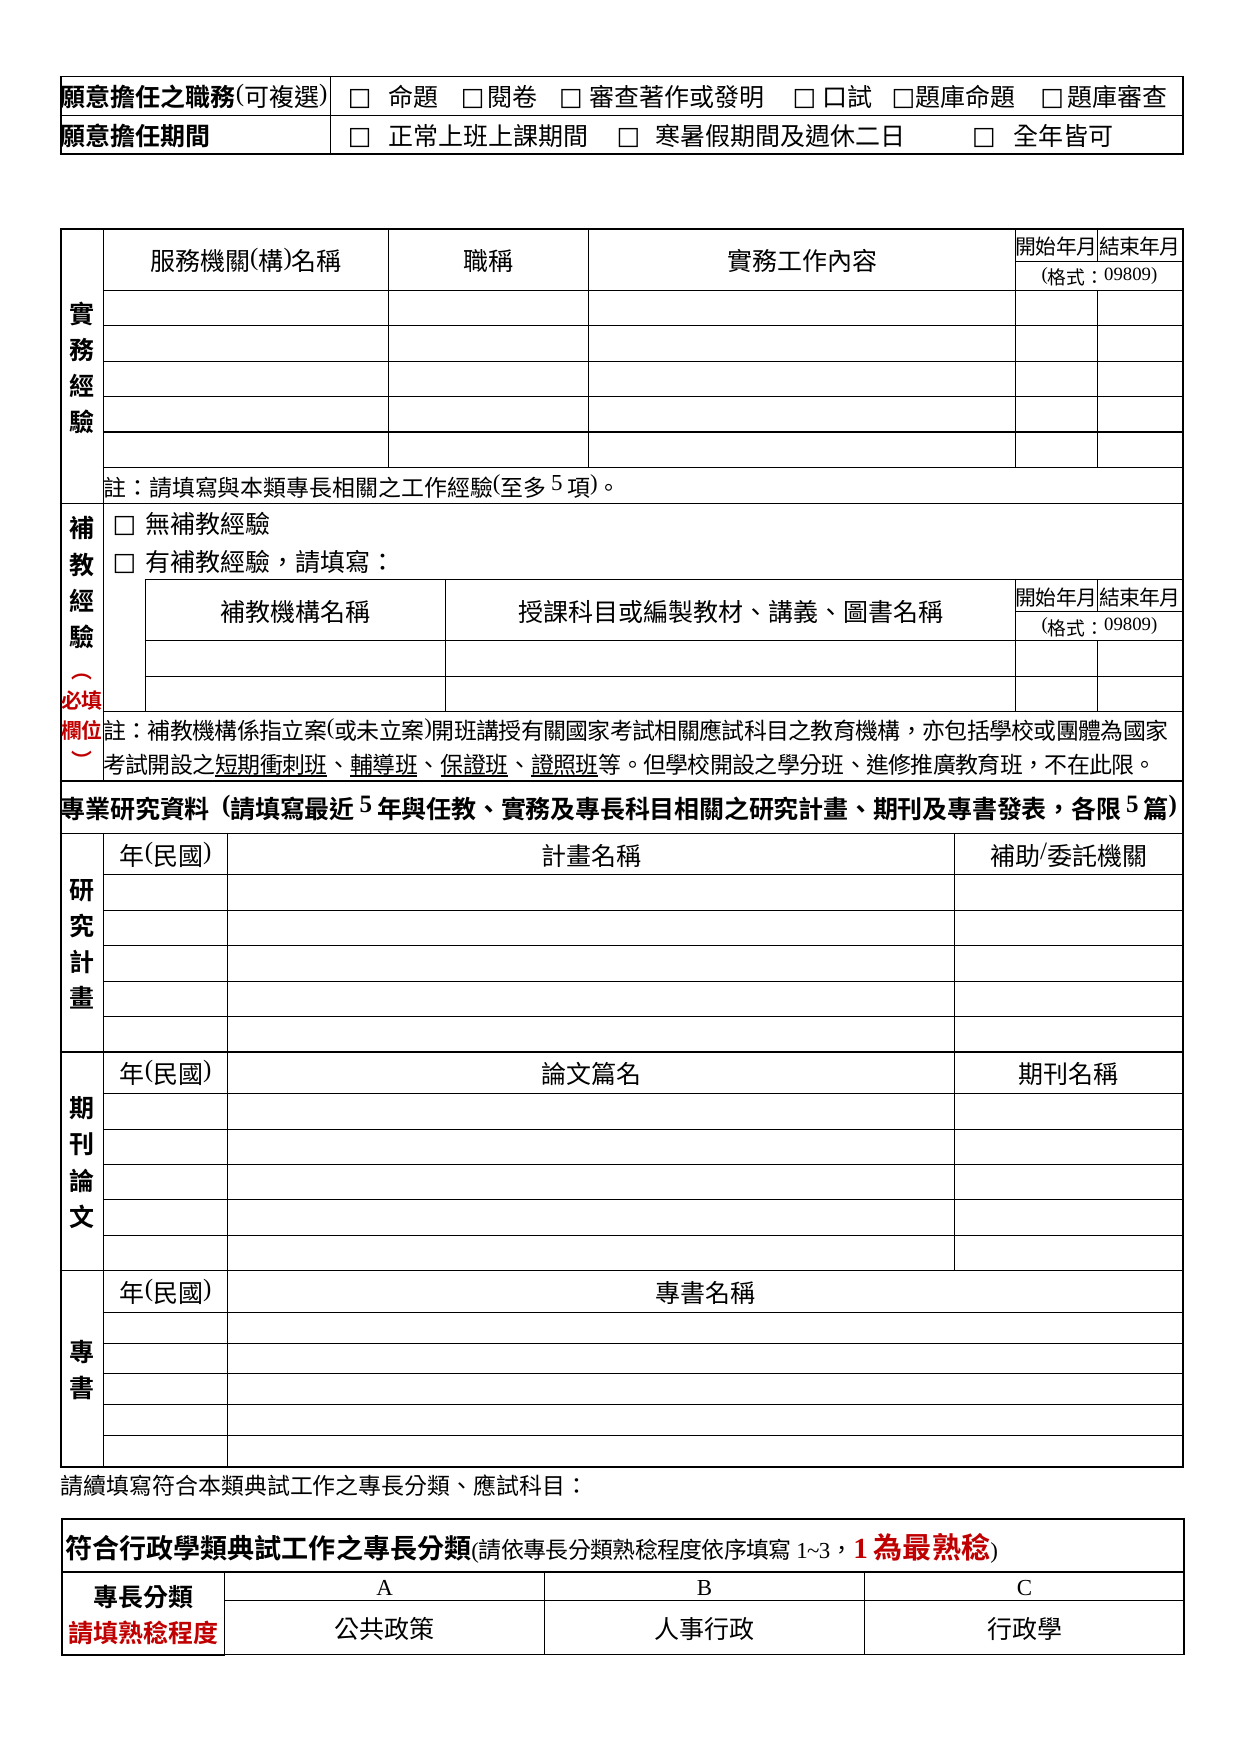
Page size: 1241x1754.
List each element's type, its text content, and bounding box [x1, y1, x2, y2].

table_cell A [225, 1573, 544, 1600]
table_cell 研 究 計 畫 [62, 834, 103, 1051]
table_cell 行政學 [865, 1601, 1183, 1653]
table_cell [1016, 397, 1097, 431]
table_cell □ [891, 77, 915, 115]
table_cell □ [954, 116, 1013, 153]
table_cell 年(民國) [104, 834, 227, 874]
table_cell [104, 362, 388, 396]
table_cell [1098, 291, 1182, 325]
table_cell [1016, 641, 1097, 676]
table_cell 論文篇名 [228, 1053, 954, 1093]
table_cell [146, 641, 445, 676]
table_cell [104, 982, 227, 1016]
table_cell 寒暑假期間及週休二日 [656, 116, 954, 153]
table_cell [389, 326, 588, 361]
table_cell [228, 911, 954, 945]
table_cell 補助/委託機關 [955, 834, 1182, 874]
table_cell □ [553, 77, 589, 115]
table_cell [1016, 433, 1097, 467]
table_cell [589, 291, 1015, 325]
table_cell 實務工作內容 [589, 230, 1015, 290]
table_cell 實 務 經 驗 [62, 230, 103, 503]
table_cell [228, 1165, 954, 1199]
table_cell [1091, 186, 1183, 228]
table_cell 服務機關(構)名稱 [104, 230, 388, 290]
table_cell [228, 1405, 1182, 1435]
table_cell C [865, 1573, 1183, 1600]
table_cell 願意擔任之職務(可複選) [62, 77, 330, 115]
table_cell 專長分類 請填熟稔程度 [63, 1573, 224, 1653]
table_cell 註：請填寫與本類專長相關之工作經驗(至多5項)。 [104, 468, 1182, 503]
table_cell [228, 875, 954, 910]
table_cell [1016, 677, 1097, 711]
table_cell [589, 362, 1015, 396]
table_cell [228, 1094, 954, 1128]
table_cell [104, 1017, 227, 1051]
table_cell [1016, 291, 1097, 325]
table_cell 閱卷 [488, 77, 552, 115]
table_cell [1098, 362, 1182, 396]
table_cell [146, 677, 445, 711]
table_cell □ [786, 77, 822, 115]
table_cell [104, 946, 227, 981]
table_cell □ [331, 116, 388, 153]
table_cell □ [601, 116, 656, 153]
table_cell 全年皆可 [1013, 116, 1182, 153]
table_cell 有補教經驗，請填寫： [145, 540, 1182, 579]
table_cell 專 書 [62, 1271, 103, 1466]
table_cell (格式：09809) [1016, 262, 1182, 290]
table_cell 審查著作或發明 [589, 77, 786, 115]
table_cell [389, 397, 588, 431]
table_cell [228, 1313, 1182, 1342]
table_cell [228, 1236, 954, 1270]
table_cell [228, 1374, 1182, 1404]
table_cell [389, 362, 588, 396]
table_cell [1016, 326, 1097, 361]
table_cell [589, 397, 1015, 431]
table_cell [61, 186, 1091, 228]
table_cell [1098, 326, 1182, 361]
table_cell [104, 1374, 227, 1404]
table_cell [955, 982, 1182, 1016]
table_cell 開始年月 [1016, 580, 1097, 611]
table_cell [228, 1017, 954, 1051]
table_cell [446, 677, 1015, 711]
table_cell [389, 291, 588, 325]
table_cell 補 教 經 驗 ︵ 必填欄位 ︶ [62, 504, 103, 780]
table_cell [104, 1344, 227, 1373]
table_cell 補教機構名稱 [146, 580, 445, 640]
table_cell [955, 1094, 1182, 1128]
table_cell 口試 [822, 77, 891, 115]
table_cell 專業研究資料 (請填寫最近5年與任教、實務及專長科目相關之研究計畫、期刊及專書發表，各限5篇) [62, 782, 1182, 833]
table_cell [104, 1200, 227, 1235]
table_cell [389, 433, 588, 467]
table_cell [955, 1165, 1182, 1199]
table_cell [228, 1200, 954, 1235]
table_cell [589, 433, 1015, 467]
table_cell 計畫名稱 [228, 834, 954, 874]
table_cell [104, 1094, 227, 1128]
table_cell 結束年月 [1098, 580, 1182, 611]
table_cell 專書名稱 [228, 1271, 1182, 1312]
table_cell [228, 1436, 1182, 1466]
table_cell 正常上班上課期間 [388, 116, 601, 153]
table_cell B [545, 1573, 864, 1600]
table_cell [104, 291, 388, 325]
table_cell (格式：09809) [1016, 612, 1182, 640]
table_cell 註：補教機構係指立案(或未立案)開班講授有關國家考試相關應試科目之教育機構，亦包括學校或團體為國家考試開設之短期衝刺班、輔導班、保證班、證照班等。但學校開設之學分班、進修推廣教育班，不在此限。 [104, 712, 1182, 780]
table_cell [1098, 677, 1182, 711]
table_cell [104, 1165, 227, 1199]
table_cell [446, 641, 1015, 676]
table_cell □ [457, 77, 488, 115]
table_cell [104, 579, 145, 711]
table_cell [955, 1200, 1182, 1235]
table_cell 年(民國) [104, 1053, 227, 1093]
table_cell [589, 326, 1015, 361]
table_cell 授課科目或編製教材、講義、圖書名稱 [446, 580, 1015, 640]
table_cell [228, 1344, 1182, 1373]
table_cell 結束年月 [1098, 230, 1182, 261]
table_cell [1016, 362, 1097, 396]
table_cell 公共政策 [225, 1601, 544, 1653]
table_cell [228, 1130, 954, 1164]
table_cell [104, 1130, 227, 1164]
table_cell [955, 911, 1182, 945]
table_cell [228, 946, 954, 981]
table_cell [955, 1017, 1182, 1051]
table_cell □ [104, 504, 145, 540]
table_cell 題庫審查 [1068, 77, 1182, 115]
table_cell [1098, 641, 1182, 676]
table_cell 期 刊 論 文 [62, 1053, 103, 1270]
table_cell 人事行政 [545, 1601, 864, 1653]
table_cell [1098, 397, 1182, 431]
table_cell 期刊名稱 [955, 1053, 1182, 1093]
table_cell [104, 911, 227, 945]
table_cell [955, 875, 1182, 910]
table_cell [955, 1130, 1182, 1164]
table_cell [104, 1436, 227, 1466]
table_cell [104, 433, 388, 467]
table_cell □ [104, 540, 145, 579]
table_cell [104, 1313, 227, 1342]
table_cell □ [331, 77, 388, 115]
table_cell [104, 326, 388, 361]
table_cell 題庫命題 [915, 77, 1036, 115]
table_cell [61, 155, 1183, 186]
table_cell [228, 982, 954, 1016]
table_cell □ [1036, 77, 1068, 115]
table_cell 無補教經驗 [145, 504, 1182, 540]
table_cell 年(民國) [104, 1271, 227, 1312]
table_cell [1098, 433, 1182, 467]
table_cell [104, 397, 388, 431]
table_cell [104, 1236, 227, 1270]
table_cell 命題 [388, 77, 457, 115]
table_cell 職稱 [389, 230, 588, 290]
table_cell 請續填寫符合本類典試工作之專長分類、應試科目： [61, 1468, 1183, 1501]
table_cell [104, 875, 227, 910]
table_cell 開始年月 [1016, 230, 1097, 261]
table_cell [104, 1405, 227, 1435]
table_cell 願意擔任期間 [62, 116, 330, 153]
table_header 符合行政學類典試工作之專長分類(請依專長分類熟稔程度依序填寫1~3，1為最熟稔) [63, 1520, 1183, 1571]
table_cell [955, 946, 1182, 981]
table_cell [955, 1236, 1182, 1270]
